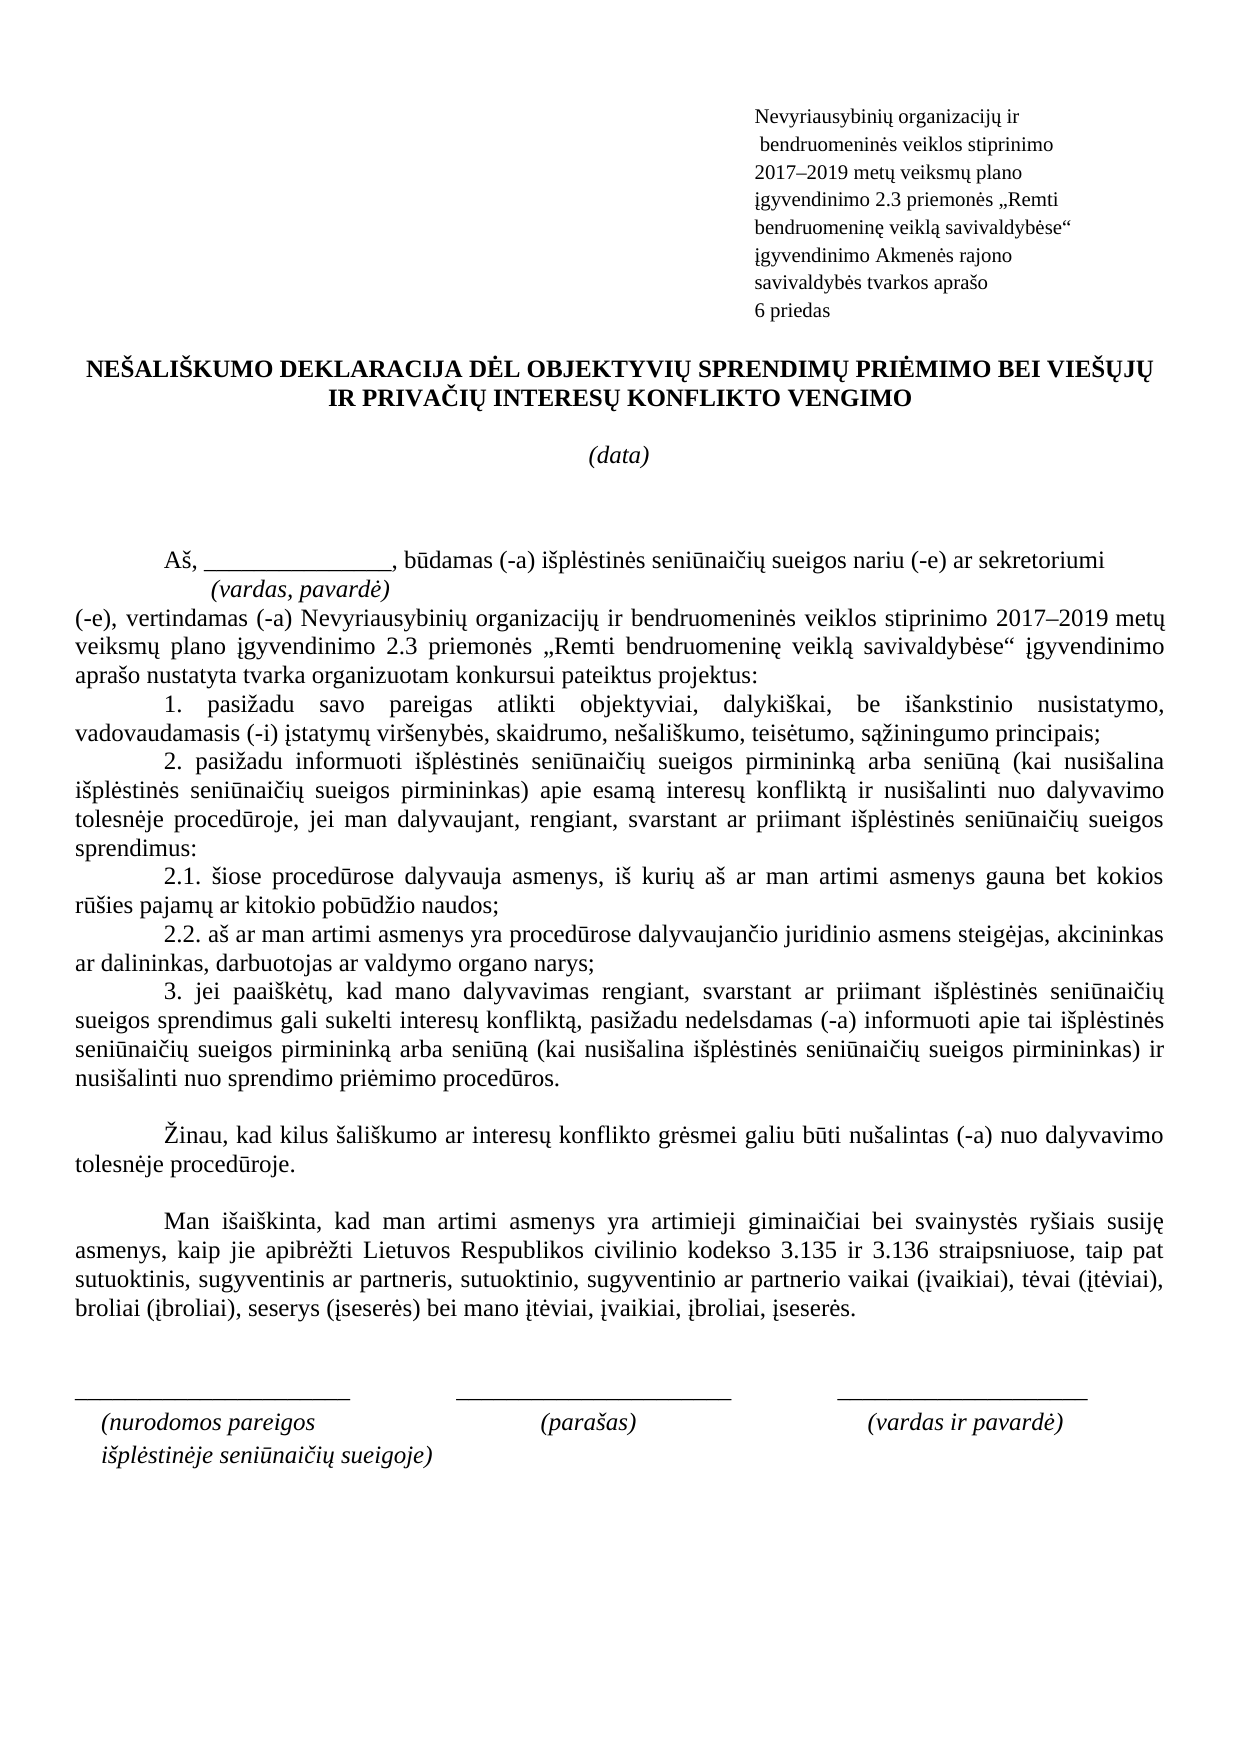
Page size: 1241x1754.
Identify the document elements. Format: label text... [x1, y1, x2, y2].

text (vardas, pavardė) [75, 574, 1165, 603]
text bendruomeninės veiklos stiprinimo [754, 132, 1165, 156]
text Aš, _______________, būdamas (-a) išplėstinės seniūnaičių sueigos nariu (-e) ar sekretoriumi [75, 545, 1165, 574]
text Nevyriausybinių organizacijų ir [754, 104, 1165, 128]
text savivaldybės tvarkos aprašo [754, 270, 1165, 294]
text (-e), vertindamas (-a) Nevyriausybinių organizacijų ir bendruomeninės veiklos stiprinimo 2017–2019 metų veiksmų plano įgyvendinimo 2.3 priemonės „Remti bendruomeninę veiklą savivaldybėse“ įgyvendinimo aprašo nustatyta tvarka organizuotam konkursui pateiktus projektus: [75, 603, 1165, 689]
text 2017–2019 metų veiksmų plano [754, 160, 1165, 184]
text (data) [75, 440, 1165, 469]
text 6 priedas [754, 298, 1165, 322]
text išplėstinėje seniūnaičių sueigoje) [75, 1440, 1165, 1469]
text (nurodomos pareigos (parašas) (vardas ir pavardė) [75, 1407, 1165, 1436]
text ______________________ ______________________ ____________________ [75, 1374, 1165, 1403]
text 2.1. šiose procedūrose dalyvauja asmenys, iš kurių aš ar man artimi asmenys gauna bet kokios rūšies pajamų ar kitokio pobūdžio naudos; [75, 861, 1165, 919]
text 1. pasižadu savo pareigas atlikti objektyviai, dalykiškai, be išankstinio nusistatymo, vadovaudamasis (-i) įstatymų viršenybės, skaidrumo, nešališkumo, teisėtumo, sąžiningumo principais; [75, 689, 1165, 746]
text Man išaiškinta, kad man artimi asmenys yra artimieji giminaičiai bei svainystės ryšiais susiję asmenys, kaip jie apibrėžti Lietuvos Respublikos civilinio kodekso 3.135 ir 3.136 straipsniuose, taip pat sutuoktinis, sugyventinis ar partneris, sutuoktinio, sugyventinio ar partnerio vaikai (įvaikiai), tėvai (įtėviai), broliai (įbroliai), seserys (įseserės) bei mano įtėviai, įvaikiai, įbroliai, įseserės. [75, 1206, 1165, 1321]
text 2.2. aš ar man artimi asmenys yra procedūrose dalyvaujančio juridinio asmens steigėjas, akcininkas ar dalininkas, darbuotojas ar valdymo organo narys; [75, 919, 1165, 976]
text 2. pasižadu informuoti išplėstinės seniūnaičių sueigos pirmininką arba seniūną (kai nusišalina išplėstinės seniūnaičių sueigos pirmininkas) apie esamą interesų konfliktą ir nusišalinti nuo dalyvavimo tolesnėje procedūroje, jei man dalyvaujant, rengiant, svarstant ar priimant išplėstinės seniūnaičių sueigos sprendimus: [75, 746, 1165, 861]
text įgyvendinimo Akmenės rajono [754, 242, 1165, 267]
text Žinau, kad kilus šališkumo ar interesų konflikto grėsmei galiu būti nušalintas (-a) nuo dalyvavimo tolesnėje procedūroje. [75, 1120, 1165, 1178]
text NEŠALIŠKUMO DEKLARACIJA DĖL OBJEKTYVIŲ SPRENDIMŲ PRIĖMIMO BEI VIEŠŲJŲ IR PRIVAČIŲ INTERESŲ KONFLIKTO VENGIMO [75, 354, 1165, 412]
text bendruomeninę veiklą savivaldybėse“ [754, 215, 1165, 239]
text įgyvendinimo 2.3 priemonės „Remti [754, 187, 1165, 211]
text 3. jei paaiškėtų, kad mano dalyvavimas rengiant, svarstant ar priimant išplėstinės seniūnaičių sueigos sprendimus gali sukelti interesų konfliktą, pasižadu nedelsdamas (-a) informuoti apie tai išplėstinės seniūnaičių sueigos pirmininką arba seniūną (kai nusišalina išplėstinės seniūnaičių sueigos pirmininkas) ir nusišalinti nuo sprendimo priėmimo procedūros. [75, 976, 1165, 1091]
